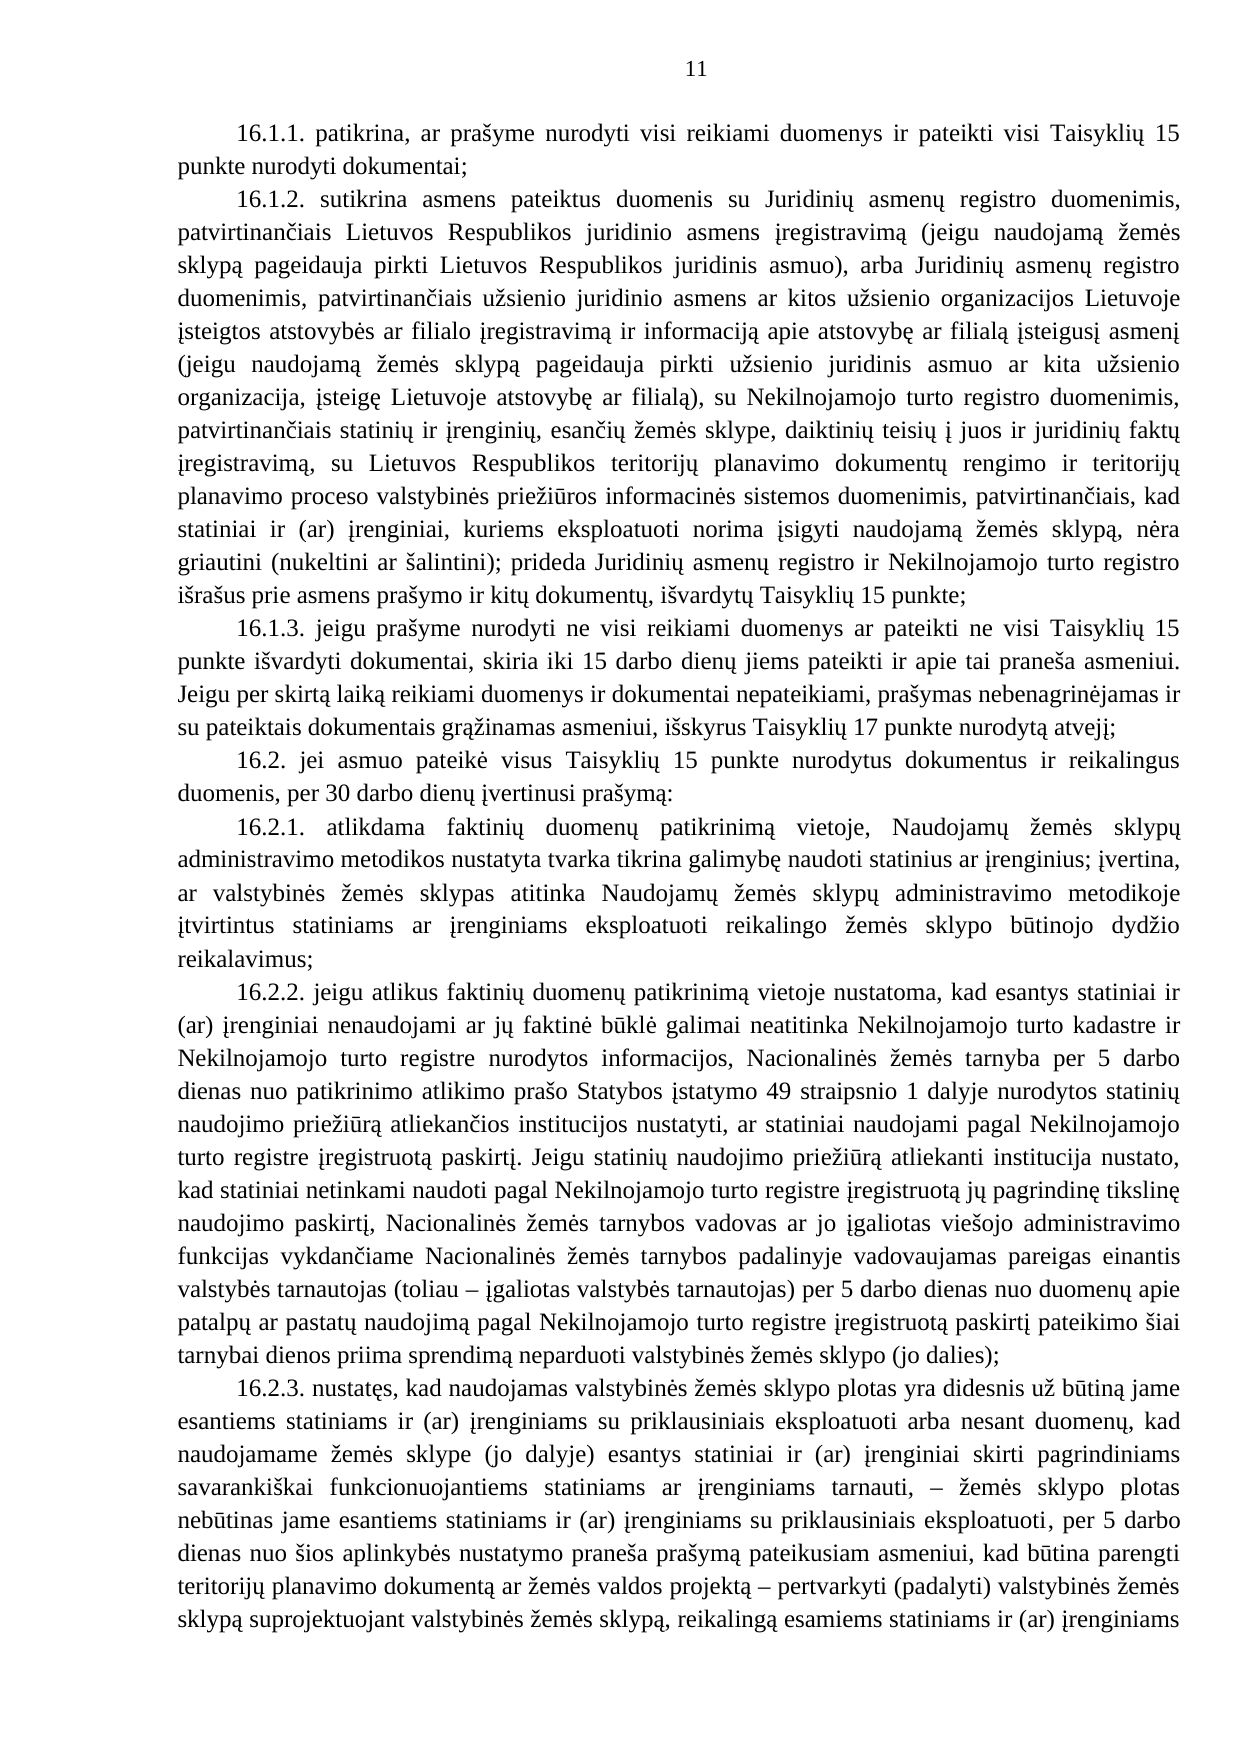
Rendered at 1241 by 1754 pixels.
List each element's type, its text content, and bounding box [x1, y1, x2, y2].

text 16.2. jei asmuo pateikė visus Taisyklių 15 punkte nurodytus dokumentus ir reikalingus duomenis, per 30 darbo dienų įvertinusi prašymą: [177, 746, 1181, 807]
text 16.1.2. sutikrina asmens pateiktus duomenis su Juridinių asmenų registro duomenimis, patvirtinančiais Lietuvos Respublikos juridinio asmens įregistravimą (jeigu naudojamą žemės sklypą pageidauja pirkti Lietuvos Respublikos juridinis asmuo), arba Juridinių asmenų registro duomenimis, patvirtinančiais užsienio juridinio asmens ar kitos užsienio organizacijos Lietuvoje įsteigtos atstovybės ar filialo įregistravimą ir informaciją apie atstovybę ar filialą įsteigusį asmenį (jeigu naudojamą žemės sklypą pageidauja pirkti užsienio juridinis asmuo ar kita užsienio organizacija, įsteigę Lietuvoje atstovybę ar filialą), su Nekilnojamojo turto registro duomenimis, patvirtinančiais statinių ir įrenginių, esančių žemės sklype, daiktinių teisių į juos ir juridinių faktų įregistravimą, su Lietuvos Respublikos teritorijų planavimo dokumentų rengimo ir teritorijų planavimo proceso valstybinės priežiūros informacinės sistemos duomenimis, patvirtinančiais, kad statiniai ir (ar) įrenginiai, kuriems eksploatuoti norima įsigyti naudojamą žemės sklypą, nėra griautini (nukeltini ar šalintini); prideda Juridinių asmenų registro ir Nekilnojamojo turto registro išrašus prie asmens prašymo ir kitų dokumentų, išvardytų Taisyklių 15 punkte; [177, 184, 1181, 609]
text 16.1.3. jeigu prašyme nurodyti ne visi reikiami duomenys ar pateikti ne visi Taisyklių 15 punkte išvardyti dokumentai, skiria iki 15 darbo dienų jiems pateikti ir apie tai praneša asmeniui. Jeigu per skirtą laiką reikiami duomenys ir dokumentai nepateikiami, prašymas nebenagrinėjamas ir su pateiktais dokumentais grąžinamas asmeniui, išskyrus Taisyklių 17 punkte nurodytą atvejį; [177, 613, 1181, 741]
text 16.2.1. atlikdama faktinių duomenų patikrinimą vietoje, Naudojamų žemės sklypų administravimo metodikos nustatyta tvarka tikrina galimybę naudoti statinius ar įrenginius; įvertina, ar valstybinės žemės sklypas atitinka Naudojamų žemės sklypų administravimo metodikoje įtvirtintus statiniams ar įrenginiams eksploatuoti reikalingo žemės sklypo būtinojo dydžio reikalavimus; [177, 812, 1181, 972]
text 16.1.1. patikrina, ar prašyme nurodyti visi reikiami duomenys ir pateikti visi Taisyklių 15 punkte nurodyti dokumentai; [177, 118, 1181, 180]
text 16.2.3. nustatęs, kad naudojamas valstybinės žemės sklypo plotas yra didesnis už būtiną jame esantiems statiniams ir (ar) įrenginiams su priklausiniais eksploatuoti arba nesant duomenų, kad naudojamame žemės sklype (jo dalyje) esantys statiniai ir (ar) įrenginiai skirti pagrindiniams savarankiškai funkcionuojantiems statiniams ar įrenginiams tarnauti, – žemės sklypo plotas nebūtinas jame esantiems statiniams ir (ar) įrenginiams su priklausiniais eksploatuoti, per 5 darbo dienas nuo šios aplinkybės nustatymo praneša prašymą pateikusiam asmeniui, kad būtina parengti teritorijų planavimo dokumentą ar žemės valdos projektą – pertvarkyti (padalyti) valstybinės žemės sklypą suprojektuojant valstybinės žemės sklypą, reikalingą esamiems statiniams ir (ar) įrenginiams [177, 1373, 1181, 1633]
text 16.2.2. jeigu atlikus faktinių duomenų patikrinimą vietoje nustatoma, kad esantys statiniai ir (ar) įrenginiai nenaudojami ar jų faktinė būklė galimai neatitinka Nekilnojamojo turto kadastre ir Nekilnojamojo turto registre nurodytos informacijos, Nacionalinės žemės tarnyba per 5 darbo dienas nuo patikrinimo atlikimo prašo Statybos įstatymo 49 straipsnio 1 dalyje nurodytos statinių naudojimo priežiūrą atliekančios institucijos nustatyti, ar statiniai naudojami pagal Nekilnojamojo turto registre įregistruotą paskirtį. Jeigu statinių naudojimo priežiūrą atliekanti institucija nustato, kad statiniai netinkami naudoti pagal Nekilnojamojo turto registre įregistruotą jų pagrindinę tikslinę naudojimo paskirtį, Nacionalinės žemės tarnybos vadovas ar jo įgaliotas viešojo administravimo funkcijas vykdančiame Nacionalinės žemės tarnybos padalinyje vadovaujamas pareigas einantis valstybės tarnautojas (toliau – įgaliotas valstybės tarnautojas) per 5 darbo dienas nuo duomenų apie patalpų ar pastatų naudojimą pagal Nekilnojamojo turto registre įregistruotą paskirtį pateikimo šiai tarnybai dienos priima sprendimą neparduoti valstybinės žemės sklypo (jo dalies); [177, 977, 1181, 1369]
